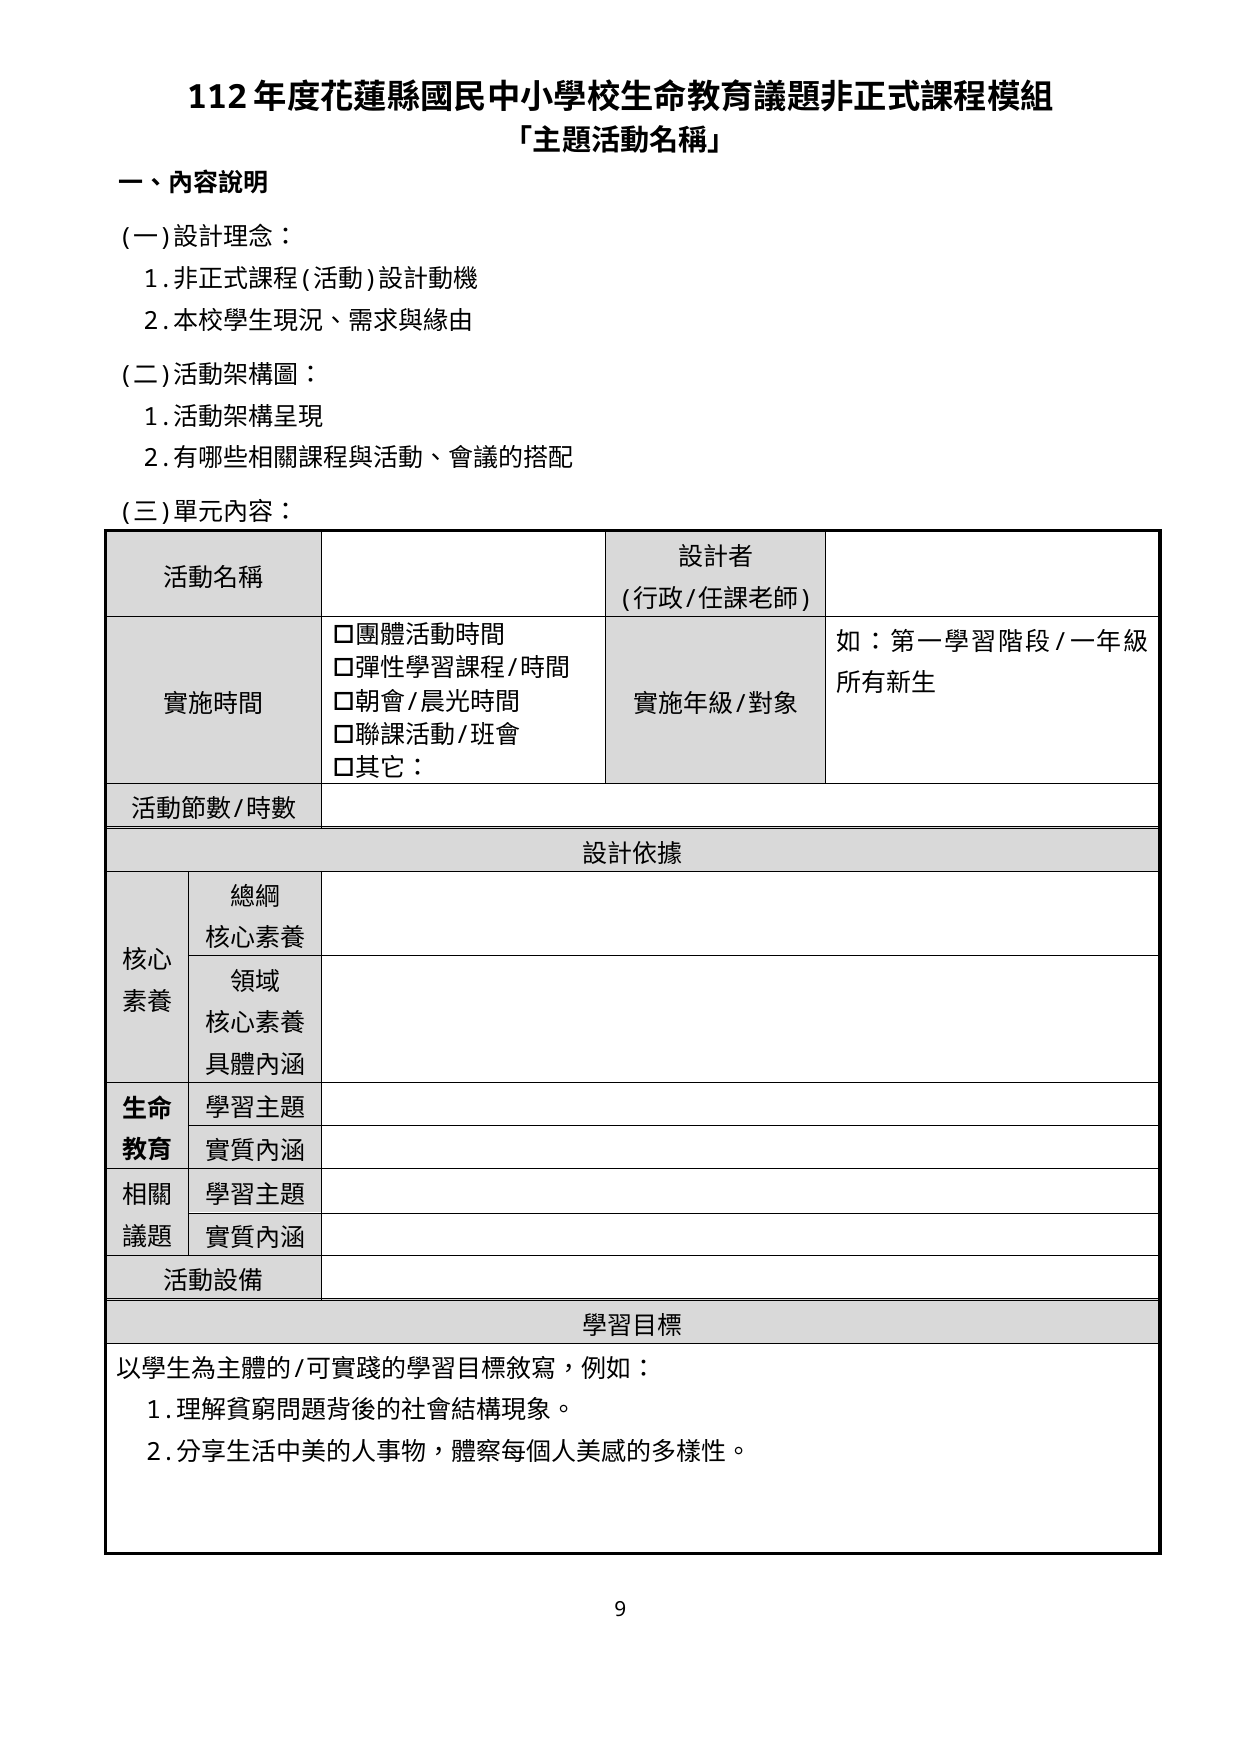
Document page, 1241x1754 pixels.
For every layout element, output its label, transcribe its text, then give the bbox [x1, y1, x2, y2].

table_cell [322, 956, 1158, 1082]
text 2.有哪些相關課程與活動、會議的搭配 [143, 433, 1122, 475]
table_cell [322, 784, 1158, 826]
table_cell 生命教育 [107, 1083, 188, 1168]
table_cell 領域 核心素養 具體內涵 [189, 956, 321, 1082]
table_cell 如：第一學習階段/一年級所有新生 [826, 617, 1158, 783]
text 「主題活動名稱」 [118, 117, 1122, 158]
text 1.非正式課程(活動)設計動機 [143, 254, 1122, 296]
table_cell [322, 1214, 1158, 1255]
text (一)設計理念： [118, 212, 1122, 254]
table_cell 實施時間 [107, 617, 321, 783]
table_cell 以學生為主體的/可實踐的學習目標敘寫，例如： 1.理解貧窮問題背後的社會結構現象。 2.分享生活中美的人事物，體察每個人美感的多樣性。 [107, 1344, 1158, 1552]
table_cell [322, 1126, 1158, 1168]
table_cell 總綱 核心素養 [189, 872, 321, 955]
table_header [322, 532, 605, 616]
table_cell 團體活動時間 彈性學習課程/時間 朝會/晨光時間 聯課活動/班會 其它： [322, 617, 605, 783]
table_cell [322, 872, 1158, 955]
table_header 活動名稱 [107, 532, 321, 616]
table_header 設計者 (行政/任課老師) [606, 532, 825, 616]
table_cell 學習主題 [189, 1169, 321, 1212]
table_cell 活動設備 [107, 1256, 321, 1298]
table_cell [322, 1083, 1158, 1125]
table_cell 活動節數/時數 [107, 784, 321, 826]
table_cell [322, 1256, 1158, 1298]
table_cell 實施年級/對象 [606, 617, 825, 783]
text 1.活動架構呈現 [143, 392, 1122, 433]
table_cell 設計依據 [107, 829, 1158, 871]
text (三)單元內容： [118, 487, 1122, 529]
text 一、內容說明 [118, 158, 1122, 200]
table_cell 學習主題 [189, 1083, 321, 1125]
table_cell 學習目標 [107, 1301, 1158, 1343]
table_cell 相關議題 [107, 1169, 188, 1255]
table_header [826, 532, 1158, 616]
table_cell 實質內涵 [189, 1214, 321, 1255]
table_cell 實質內涵 [189, 1126, 321, 1168]
text 2.本校學生現況、需求與緣由 [143, 296, 1122, 337]
table_cell [322, 1169, 1158, 1212]
text 112年度花蓮縣國民中小學校生命教育議題非正式課程模組 [118, 75, 1122, 117]
table_cell 核心 素養 [107, 872, 188, 1082]
text (二)活動架構圖： [118, 350, 1122, 392]
